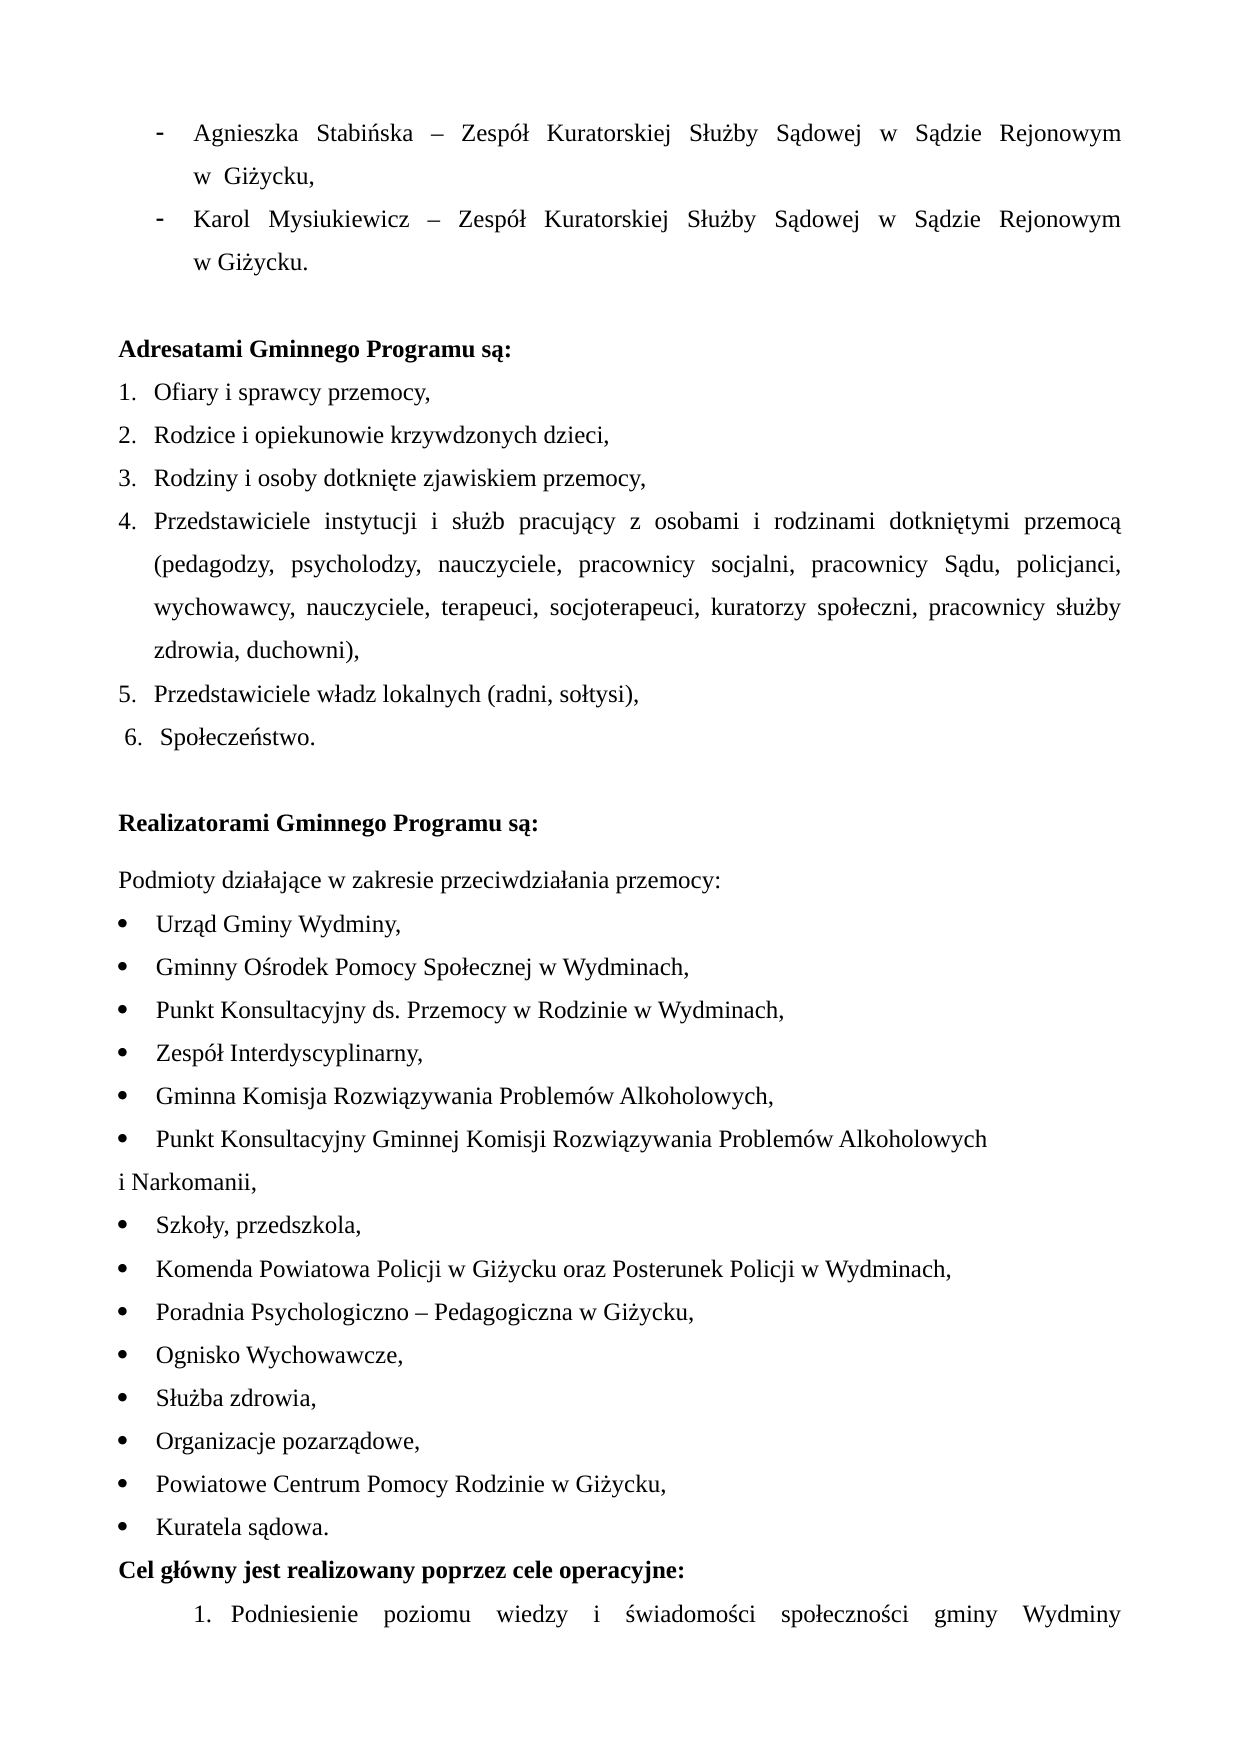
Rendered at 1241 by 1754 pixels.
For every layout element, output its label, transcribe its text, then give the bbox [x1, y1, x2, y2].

text i Narkomanii, [118, 1167, 1122, 1196]
list Służba zdrowia, [118, 1383, 1122, 1412]
list Przedstawiciele władz lokalnych (radni, sołtysi), [118, 679, 1122, 707]
text Realizatorami Gminnego Programu są: [118, 808, 1122, 837]
list Szkoły, przedszkola, [118, 1211, 1122, 1239]
list Komenda Powiatowa Policji w Giżycku oraz Posterunek Policji w Wydminach, [118, 1254, 1122, 1282]
list Podniesienie poziomu wiedzy i świadomości społeczności gminy Wydminy [193, 1599, 1122, 1627]
list Zespół Interdyscyplinarny, [118, 1038, 1122, 1067]
list Urząd Gminy Wydminy, [118, 909, 1122, 937]
list Kuratela sądowa. [118, 1512, 1122, 1541]
list Ognisko Wychowawcze, [118, 1340, 1122, 1369]
list Ofiary i sprawcy przemocy, [118, 377, 1122, 406]
text Podmioty działające w zakresie przeciwdziałania przemocy: [118, 866, 1122, 894]
list Przedstawiciele instytucji i służb pracujący z osobami i rodzinami dotkniętymi przemocą (pedagodzy, psycholodzy, nauczyciele, pracownicy socjalni, pracownicy Sądu, policjanci, wychowawcy, nauczyciele, terapeuci, socjoterapeuci, kuratorzy społeczni, pracownicy służby zdrowia, duchowni), [118, 506, 1122, 664]
list Powiatowe Centrum Pomocy Rodzinie w Giżycku, [118, 1469, 1122, 1498]
list Punkt Konsultacyjny Gminnej Komisji Rozwiązywania Problemów Alkoholowych [118, 1124, 1122, 1153]
list Społeczeństwo. [124, 722, 1122, 751]
list Organizacje pozarządowe, [118, 1426, 1122, 1455]
list Gminna Komisja Rozwiązywania Problemów Alkoholowych, [118, 1081, 1122, 1110]
list Agnieszka Stabińska – Zespół Kuratorskiej Służby Sądowej w Sądzie Rejonowym w Giżycku, [156, 118, 1122, 190]
text Adresatami Gminnego Programu są: [118, 334, 1122, 362]
list Rodziny i osoby dotknięte zjawiskiem przemocy, [118, 463, 1122, 492]
list Poradnia Psychologiczno – Pedagogiczna w Giżycku, [118, 1297, 1122, 1326]
list Karol Mysiukiewicz – Zespół Kuratorskiej Służby Sądowej w Sądzie Rejonowym w Giżycku. [156, 204, 1122, 276]
list Gminny Ośrodek Pomocy Społecznej w Wydminach, [118, 952, 1122, 981]
text Cel główny jest realizowany poprzez cele operacyjne: [118, 1556, 1122, 1584]
list Punkt Konsultacyjny ds. Przemocy w Rodzinie w Wydminach, [118, 995, 1122, 1024]
list Rodzice i opiekunowie krzywdzonych dzieci, [118, 420, 1122, 449]
